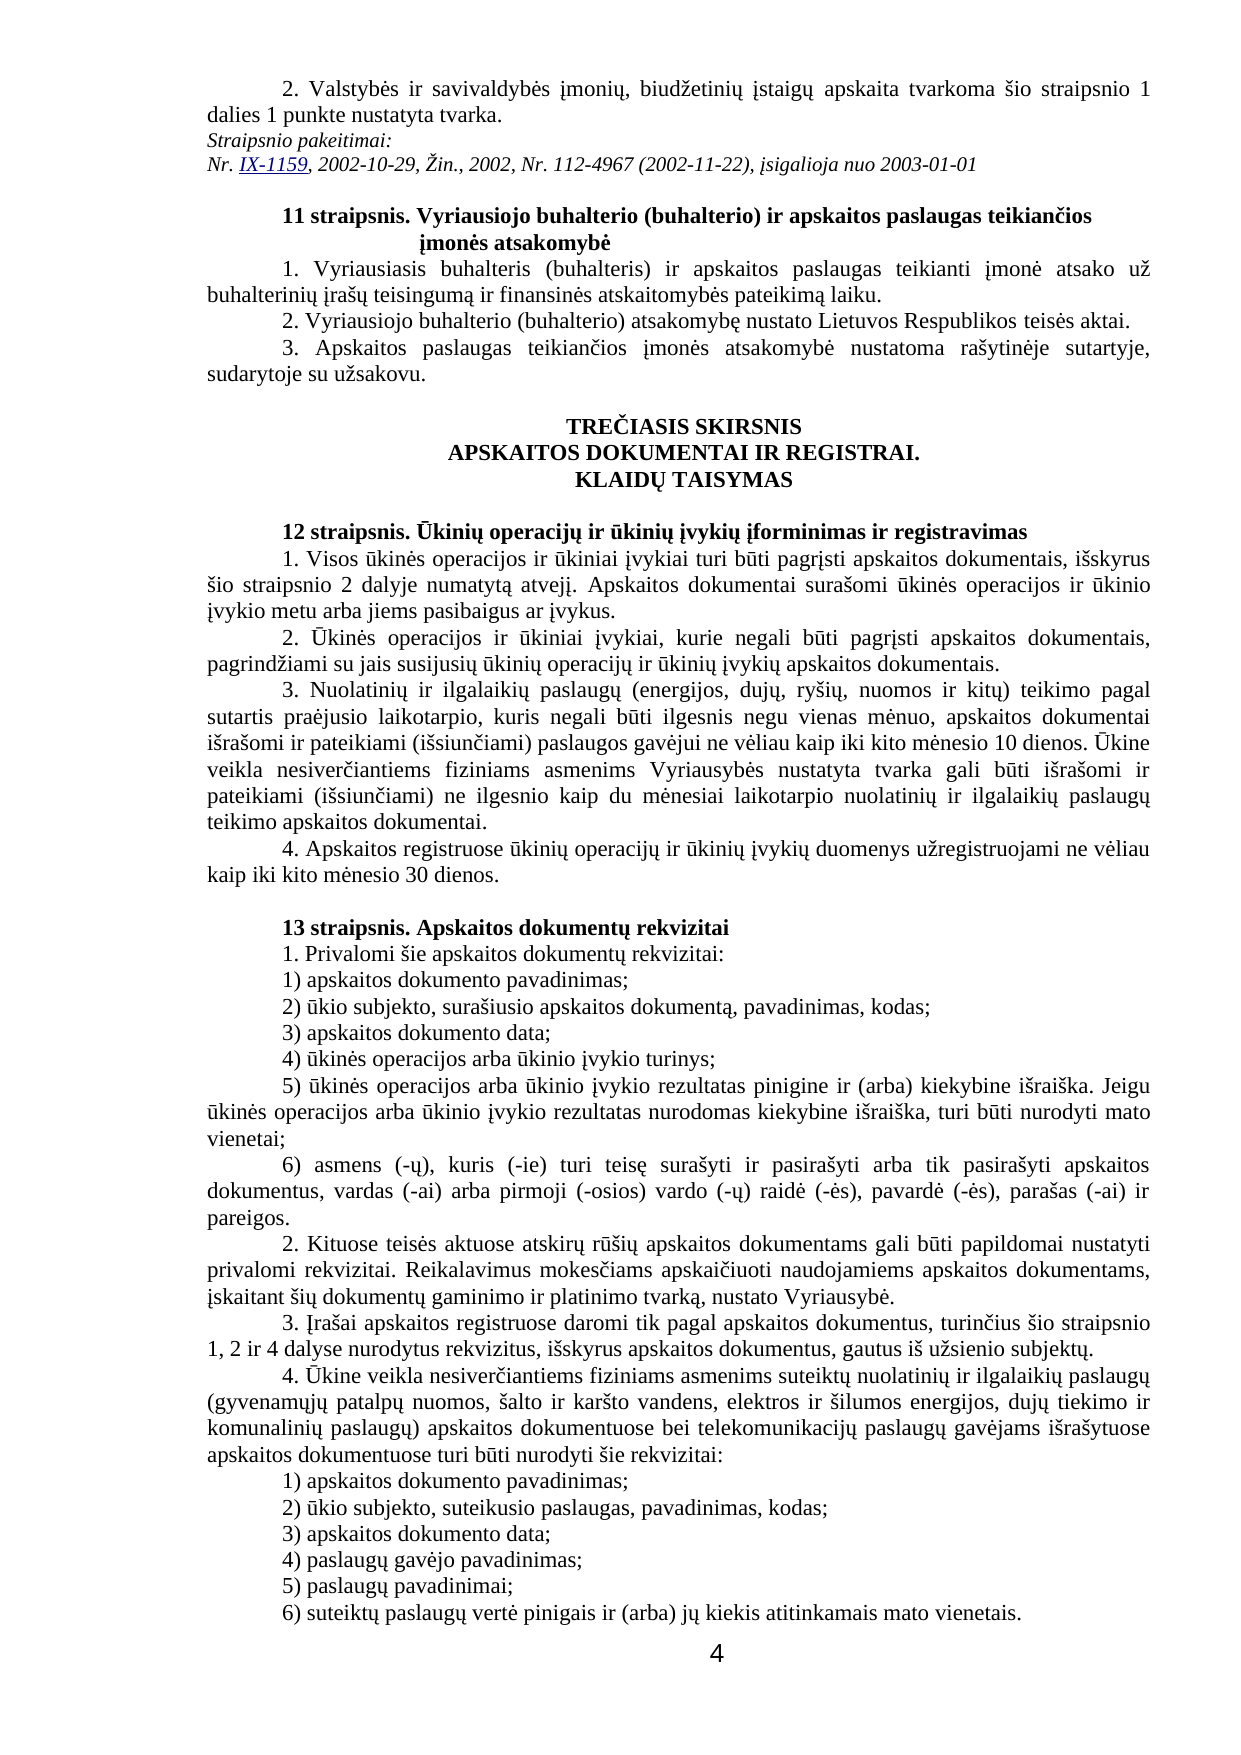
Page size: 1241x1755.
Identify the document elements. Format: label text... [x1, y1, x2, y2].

text 2) ūkio subjekto, suteikusio paslaugas, pavadinimas, kodas; [207, 1493, 1152, 1520]
subtitle KLAIDŲ TAISYMAS [207, 466, 1152, 492]
text 3) apskaitos dokumento data; [282, 1019, 1152, 1046]
text 5) ūkinės operacijos arba ūkinio įvykio rezultatas pinigine ir (arba) kiekybine išraiška. Jeigu ūkinės operacijos arba ūkinio įvykio rezultatas nurodomas kiekybine išraiška, turi būti nurodyti mato vienetai; [207, 1072, 1152, 1151]
text 13 straipsnis. Apskaitos dokumentų rekvizitai [207, 914, 1152, 940]
text 2. Valstybės ir savivaldybės įmonių, biudžetinių įstaigų apskaita tvarkoma šio straipsnio 1 dalies 1 punkte nustatyta tvarka. [207, 75, 1152, 128]
text 4. Ūkine veikla nesiverčiantiems fiziniams asmenims suteiktų nuolatinių ir ilgalaikių paslaugų (gyvenamųjų patalpų nuomos, šalto ir karšto vandens, elektros ir šilumos energijos, dujų tiekimo ir komunalinių paslaugų) apskaitos dokumentuose bei telekomunikacijų paslaugų gavėjams išrašytuose apskaitos dokumentuose turi būti nurodyti šie rekvizitai: [207, 1362, 1152, 1467]
text 3. Įrašai apskaitos registruose daromi tik pagal apskaitos dokumentus, turinčius šio straipsnio 1, 2 ir 4 dalyse nurodytus rekvizitus, išskyrus apskaitos dokumentus, gautus iš užsienio subjektų. [207, 1309, 1152, 1362]
text TREČIASIS SKIRSNIS [207, 413, 1152, 439]
text 1. Visos ūkinės operacijos ir ūkiniai įvykiai turi būti pagrįsti apskaitos dokumentais, išskyrus šio straipsnio 2 dalyje numatytą atvejį. Apskaitos dokumentai surašomi ūkinės operacijos ir ūkinio įvykio metu arba jiems pasibaigus ar įvykus. [207, 545, 1152, 624]
text 1) apskaitos dokumento pavadinimas; [207, 1467, 1152, 1493]
text 1. Privalomi šie apskaitos dokumentų rekvizitai: [207, 940, 1152, 966]
text Straipsnio pakeitimai: [207, 128, 1152, 152]
text 3) apskaitos dokumento data; [207, 1520, 1152, 1546]
text 2. Kituose teisės aktuose atskirų rūšių apskaitos dokumentams gali būti papildomai nustatyti privalomi rekvizitai. Reikalavimus mokesčiams apskaičiuoti naudojamiems apskaitos dokumentams, įskaitant šių dokumentų gaminimo ir platinimo tvarką, nustato Vyriausybė. [207, 1230, 1152, 1309]
text 2. Ūkinės operacijos ir ūkiniai įvykiai, kurie negali būti pagrįsti apskaitos dokumentais, pagrindžiami su jais susijusių ūkinių operacijų ir ūkinių įvykių apskaitos dokumentais. [207, 624, 1152, 677]
subtitle 11 straipsnis. Vyriausiojo buhalterio (buhalterio) ir apskaitos paslaugas teikiančios [282, 202, 1152, 228]
text 3. Nuolatinių ir ilgalaikių paslaugų (energijos, dujų, ryšių, nuomos ir kitų) teikimo pagal sutartis praėjusio laikotarpio, kuris negali būti ilgesnis negu vienas mėnuo, apskaitos dokumentai išrašomi ir pateikiami (išsiunčiami) paslaugos gavėjui ne vėliau kaip iki kito mėnesio 10 dienos. Ūkine veikla nesiverčiantiems fiziniams asmenims Vyriausybės nustatyta tvarka gali būti išrašomi ir pateikiami (išsiunčiami) ne ilgesnio kaip du mėnesiai laikotarpio nuolatinių ir ilgalaikių paslaugų teikimo apskaitos dokumentai. [207, 677, 1152, 835]
text 6) asmens (-ų), kuris (-ie) turi teisę surašyti ir pasirašyti arba tik pasirašyti apskaitos dokumentus, vardas (-ai) arba pirmoji (-osios) vardo (-ų) raidė (-ės), pavardė (-ės), parašas (-ai) ir pareigos. [207, 1151, 1152, 1230]
subtitle APSKAITOS DOKUMENTAI IR REGISTRAI. [207, 439, 1152, 466]
text Nr. IX-1159, 2002-10-29, Žin., 2002, Nr. 112-4967 (2002-11-22), įsigalioja nuo 2003-01-01 [207, 152, 1152, 176]
text 4) ūkinės operacijos arba ūkinio įvykio turinys; [282, 1046, 1152, 1072]
text 3. Apskaitos paslaugas teikiančios įmonės atsakomybė nustatoma rašytinėje sutartyje, sudarytoje su užsakovu. [207, 334, 1152, 387]
text 1. Vyriausiasis buhalteris (buhalteris) ir apskaitos paslaugas teikianti įmonė atsako už buhalterinių įrašų teisingumą ir finansinės atskaitomybės pateikimą laiku. [207, 255, 1152, 308]
text 1) apskaitos dokumento pavadinimas; [282, 966, 1152, 993]
text 2) ūkio subjekto, surašiusio apskaitos dokumentą, pavadinimas, kodas; [282, 993, 1152, 1019]
text 2. Vyriausiojo buhalterio (buhalterio) atsakomybę nustato Lietuvos Respublikos teisės aktai. [207, 308, 1152, 334]
text 4. Apskaitos registruose ūkinių operacijų ir ūkinių įvykių duomenys užregistruojami ne vėliau kaip iki kito mėnesio 30 dienos. [207, 835, 1152, 887]
text 6) suteiktų paslaugų vertė pinigais ir (arba) jų kiekis atitinkamais mato vienetais. [207, 1599, 1152, 1625]
text 4) paslaugų gavėjo pavadinimas; [207, 1546, 1152, 1573]
text 12 straipsnis. Ūkinių operacijų ir ūkinių įvykių įforminimas ir registravimas [207, 518, 1152, 545]
subtitle įmonės atsakomybė [413, 228, 1152, 255]
text 5) paslaugų pavadinimai; [207, 1573, 1152, 1599]
